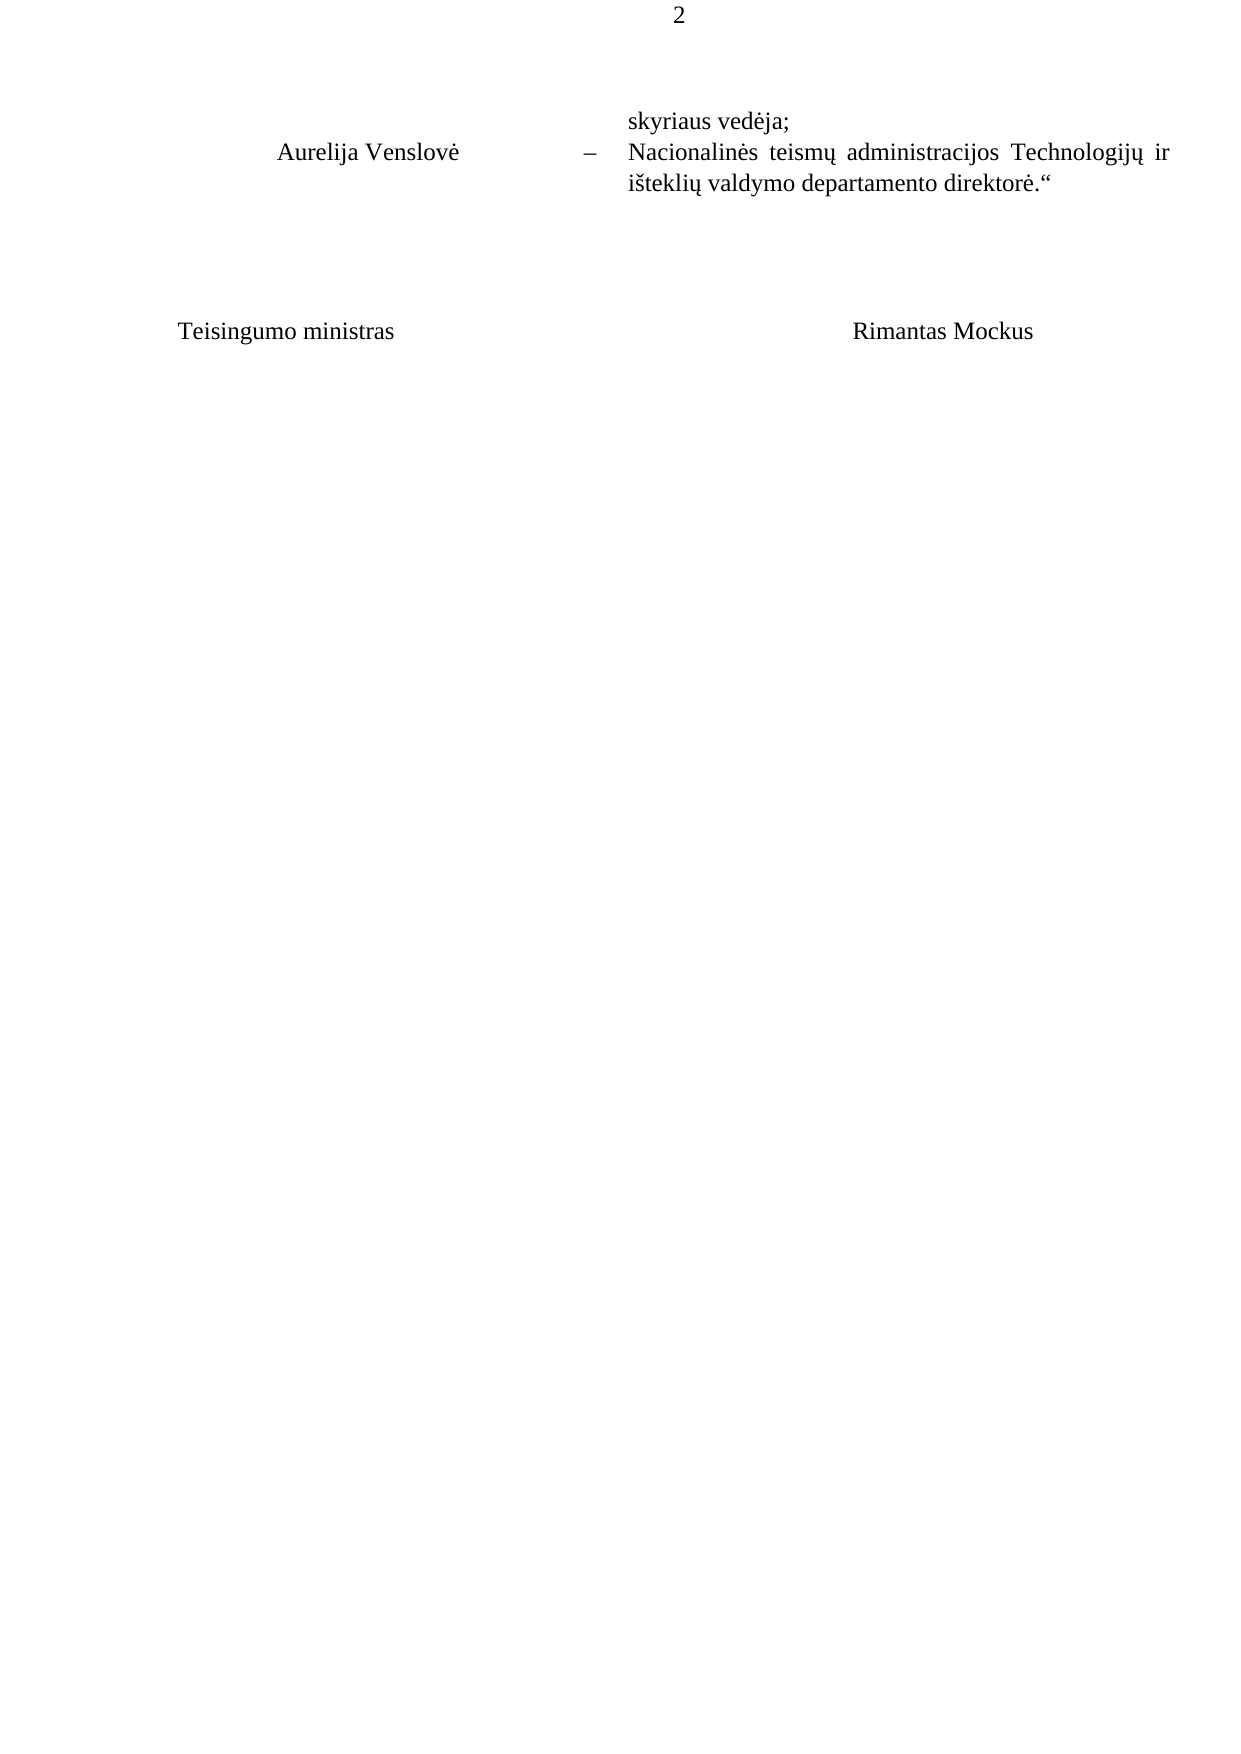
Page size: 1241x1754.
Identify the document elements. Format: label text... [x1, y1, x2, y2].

table_cell [573, 104, 617, 135]
text Teisingumo ministras Rimantas Mockus [177, 316, 1181, 345]
table_cell Nacionalinės teismų administracijos Technologijų ir išteklių valdymo departamento direktorė.“ [617, 135, 1181, 197]
table_cell skyriaus vedėja; [617, 104, 1181, 135]
table_cell Aurelija Venslovė [265, 135, 572, 197]
table_cell – [573, 135, 617, 197]
table_cell [265, 104, 572, 135]
